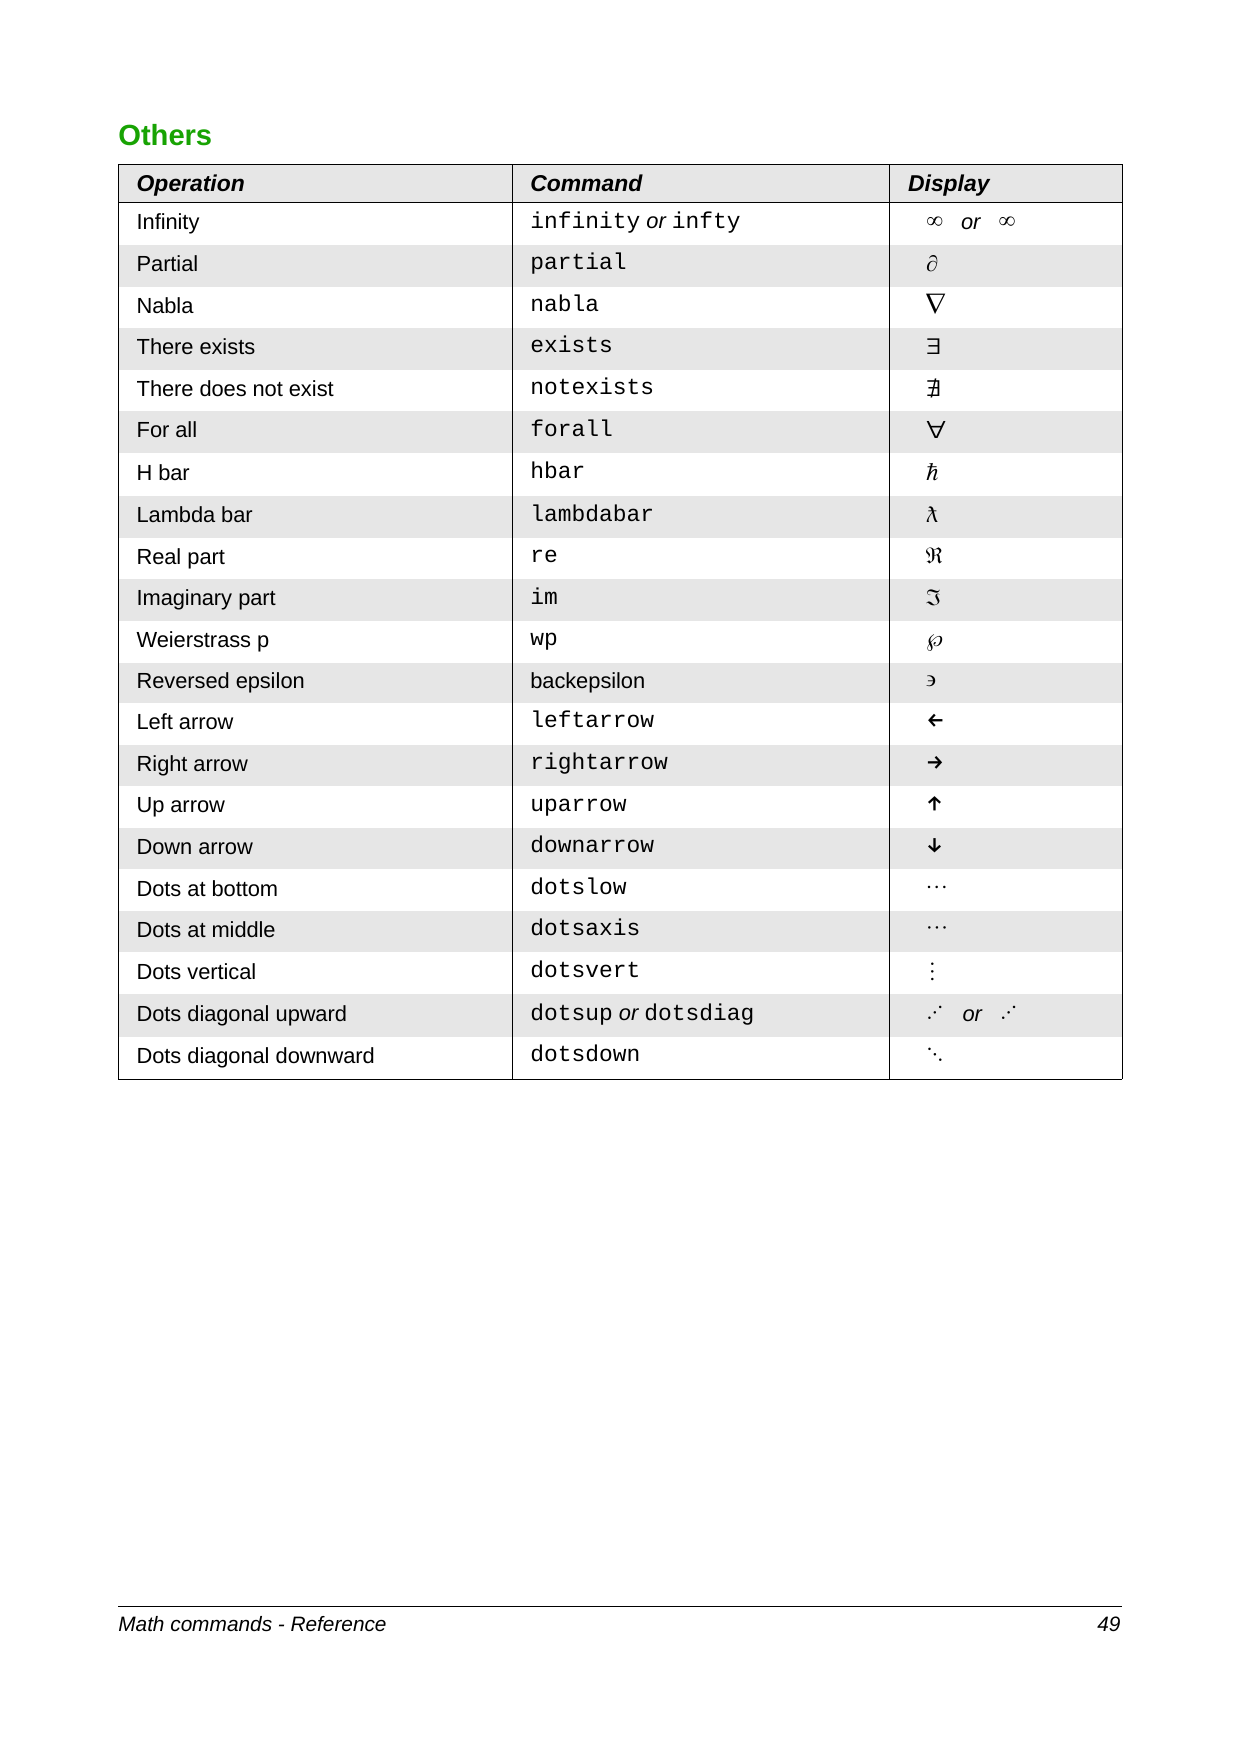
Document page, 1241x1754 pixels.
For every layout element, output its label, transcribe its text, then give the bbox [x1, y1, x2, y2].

table_cell Real part [119, 538, 512, 579]
table_cell [890, 911, 1122, 952]
table_cell H bar [119, 453, 512, 496]
table_cell dotsdown [513, 1037, 889, 1078]
table_header Operation [119, 165, 512, 202]
table_cell Dots vertical [119, 953, 512, 994]
table_cell wp [513, 621, 889, 662]
table_cell Lambda bar [119, 496, 512, 538]
table_cell rightarrow [513, 745, 889, 786]
table_cell Left arrow [119, 703, 512, 745]
table_cell [890, 538, 1122, 579]
table_cell hbar [513, 453, 889, 496]
table_cell downarrow [513, 828, 889, 869]
table_cell [890, 579, 1122, 621]
table_cell leftarrow [513, 703, 889, 745]
table_cell notexists [513, 370, 889, 411]
table_cell [890, 953, 1122, 994]
table_cell dotslow [513, 869, 889, 911]
table_cell Nabla [119, 287, 512, 328]
table_cell dotsvert [513, 953, 889, 994]
table_cell There exists [119, 328, 512, 370]
table_cell forall [513, 411, 889, 453]
table_cell [890, 745, 1122, 786]
table_cell lambdabar [513, 496, 889, 538]
table_cell backepsilon [513, 663, 889, 703]
table_cell [890, 245, 1122, 287]
table_cell Weierstrass p [119, 621, 512, 662]
table_cell Dots diagonal upward [119, 994, 512, 1037]
table_cell im [513, 579, 889, 621]
table_cell [890, 287, 1122, 328]
table_cell dotsaxis [513, 911, 889, 952]
table_cell infinity or infty [513, 203, 889, 245]
table_cell [890, 1037, 1122, 1078]
table_cell re [513, 538, 889, 579]
table_cell [890, 453, 1122, 496]
table_cell Partial [119, 245, 512, 287]
table_cell Dots at bottom [119, 869, 512, 911]
table_cell Dots diagonal downward [119, 1037, 512, 1078]
table_cell For all [119, 411, 512, 453]
table_cell nabla [513, 287, 889, 328]
table_cell [890, 370, 1122, 411]
table_cell exists [513, 328, 889, 370]
table_cell Reversed epsilon [119, 663, 512, 703]
table_cell Dots at middle [119, 911, 512, 952]
table_header Display [890, 165, 1122, 202]
table_cell [890, 703, 1122, 745]
table_cell [890, 496, 1122, 538]
table_cell [890, 828, 1122, 869]
table_cell or [890, 203, 1122, 245]
subtitle Others [118, 118, 1122, 152]
table_cell [890, 621, 1122, 662]
table_cell or [890, 994, 1122, 1037]
table_cell [890, 869, 1122, 911]
table_cell Imaginary part [119, 579, 512, 621]
table_cell [890, 663, 1122, 703]
table_cell Right arrow [119, 745, 512, 786]
table_cell [890, 411, 1122, 453]
table_cell [890, 786, 1122, 828]
table_cell Down arrow [119, 828, 512, 869]
table_cell [890, 328, 1122, 370]
table_header Command [513, 165, 889, 202]
table_cell uparrow [513, 786, 889, 828]
table_cell Infinity [119, 203, 512, 245]
table_cell dotsup or dotsdiag [513, 994, 889, 1037]
table_cell Up arrow [119, 786, 512, 828]
table_cell partial [513, 245, 889, 287]
table_cell There does not exist [119, 370, 512, 411]
